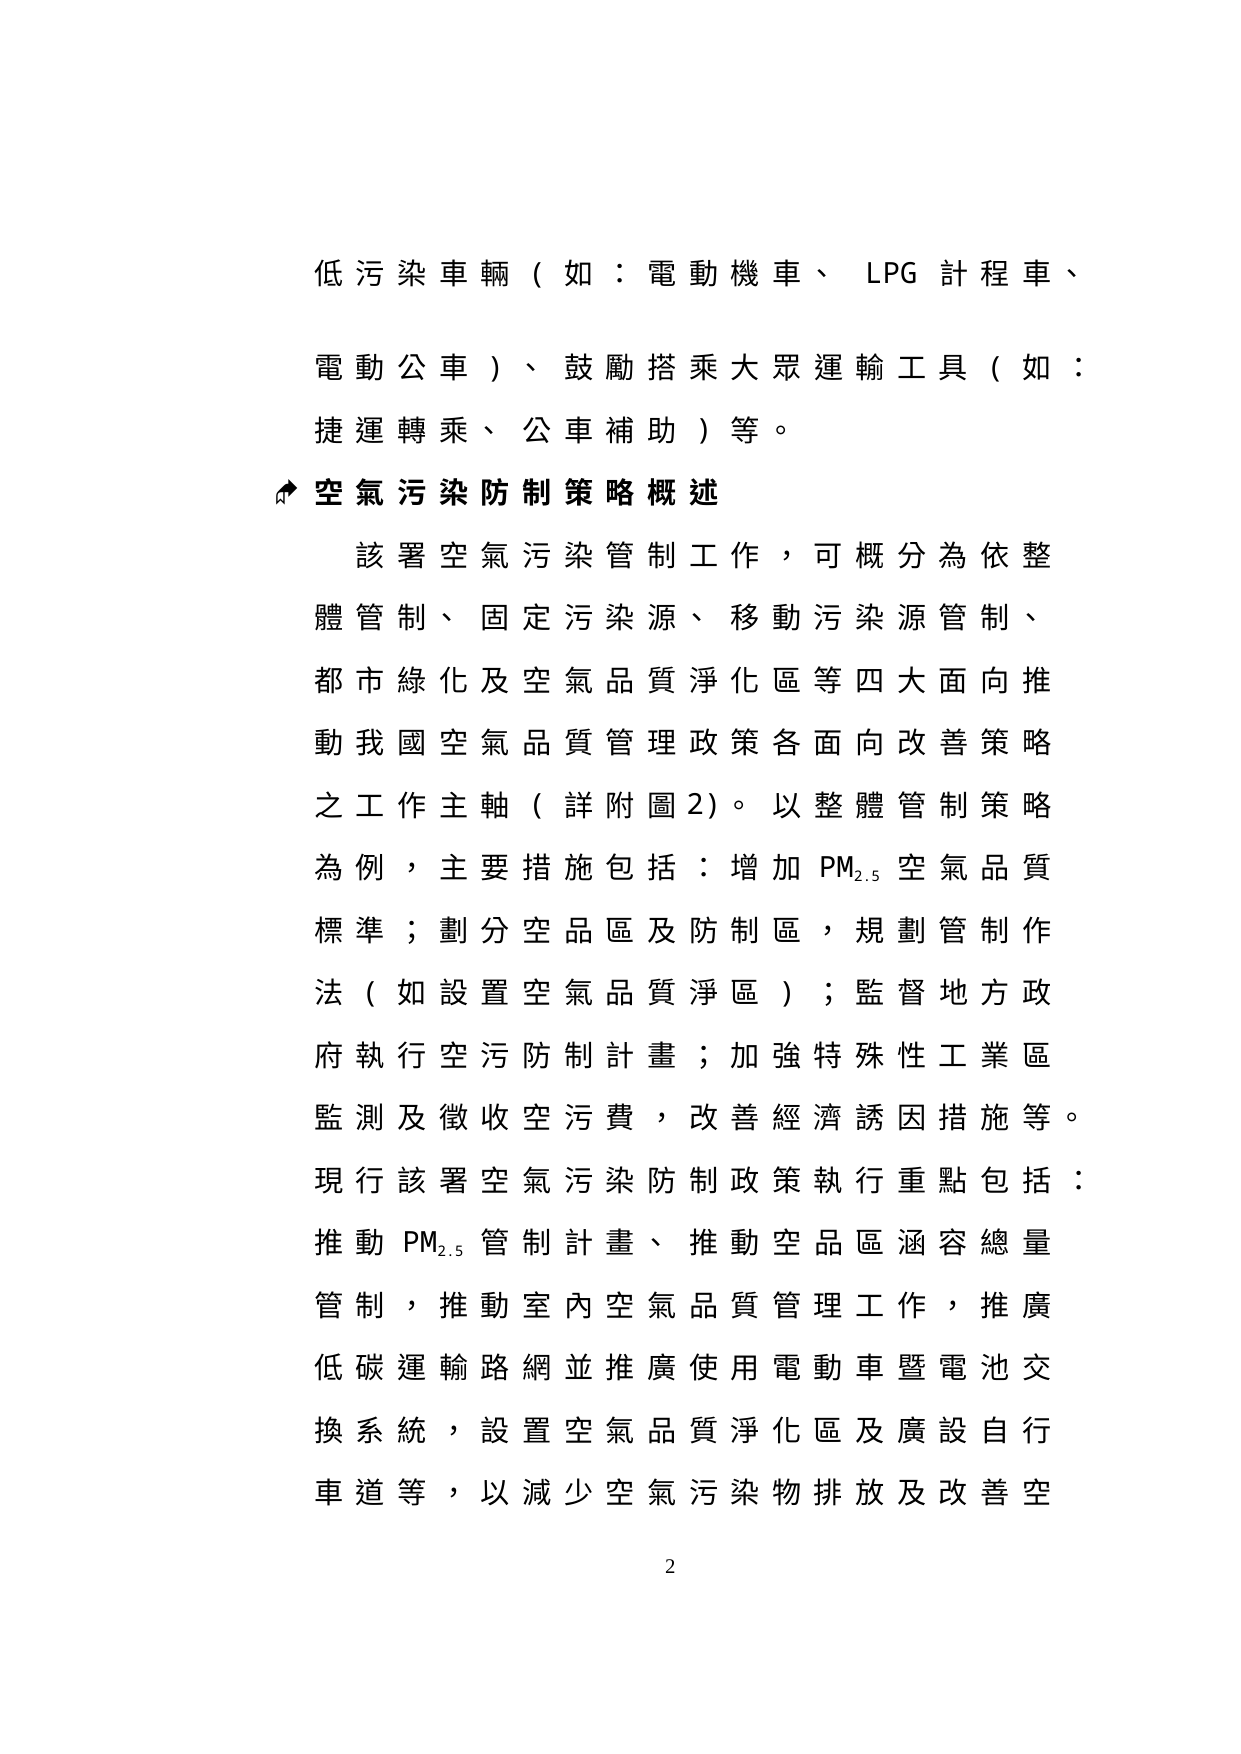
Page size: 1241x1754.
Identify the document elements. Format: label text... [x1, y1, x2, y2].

text 空氣污染防制策略概述 [242, 449, 1058, 512]
text 該署空氣污染管制工作，可概分為依整體管制、固定污染源、移動污染源管制、都市綠化及空氣品質淨化區等四大面向推動我國空氣品質管理政策各面向改善策略之工作主軸(詳附圖2)。以整體管制策略為例，主要措施包括：增加PM2.5空氣品質標準；劃分空品區及防制區，規劃管制作法(如設置空氣品質淨區)；監督地方政府執行空污防制計畫；加強特殊性工業區監測及徵收空污費，改善經濟誘因措施等。現行該署空氣污染防制政策執行重點包括：推動PM2.5管制計畫、推動空品區涵容總量管制，推動室內空氣品質管理工作，推廣低碳運輸路網並推廣使用電動車暨電池交換系統，設置空氣品質淨化區及廣設自行車道等，以減少空氣污染物排放及改善空氣品質。 [271, 512, 1058, 1512]
text 我國空氣污染防制政策，自81年起已從「行政管制措施」漸轉移重點至經濟誘因層面，再逐漸轉變為「行政管制與經濟誘因並重之管制措施」。行政管制措施主要包括：行為管制、行業別濃度管制、稽查管制、許可證管制、定期檢測、專責人員、工廠評鑑、清潔燃料及緊急應變體系建置等；經濟誘因策略：主要包括總量管制；基於「污染者付費」及「專款專用」精神，徵收空氣污染防制費(空污費)並推動各項補貼、獎勵、減免措施暨優惠費率(如「公私場所固定污染源申請空氣污染防制費減免辦法」、「公私場所固定污染源空氣污染減量獎勵辦法」)，促使工廠主動改善污染；以空污費收入推廣清潔燃料與低污染車輛(如：電動機車、LPG計程車、電動公車)、鼓勵搭乘大眾運輸工具(如：捷運轉乘、公車補助)等。 [271, 199, 1058, 449]
